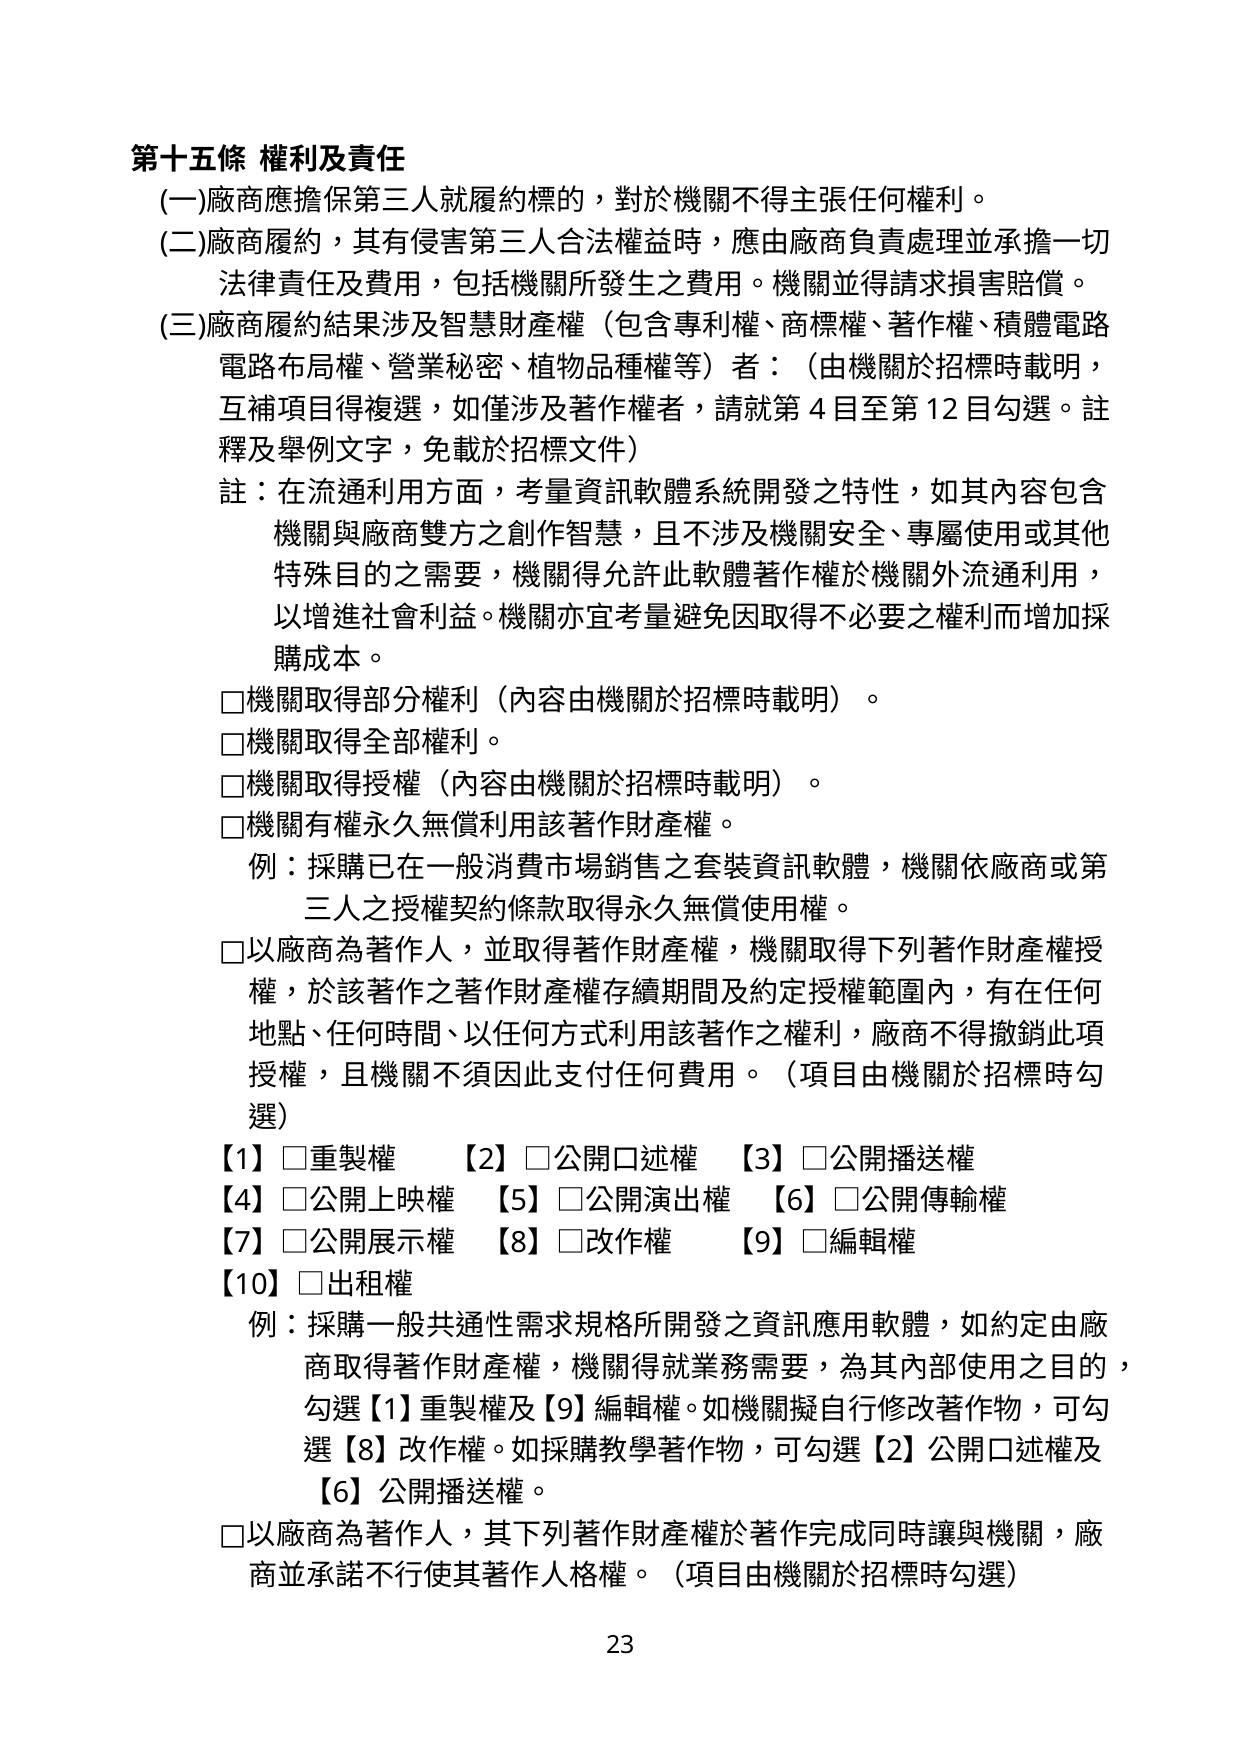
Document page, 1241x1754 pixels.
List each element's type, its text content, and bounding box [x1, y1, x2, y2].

text □機關取得授權（內容由機關於招標時載明）。 [218, 761, 1104, 802]
text (三)廠商履約結果涉及智慧財產權（包含專利權、商標權、著作權、積體電路電路布局權、營業秘密、植物品種權等）者：（由機關於招標時載明，互補項目得複選，如僅涉及著作權者，請就第4目至第12目勾選。註釋及舉例文字，免載於招標文件） [159, 302, 1110, 469]
text 【10】□出租權 [205, 1261, 1110, 1302]
text □以廠商為著作人，並取得著作財產權，機關取得下列著作財產權授權，於該著作之著作財產權存續期間及約定授權範圍內，有在任何地點、任何時間、以任何方式利用該著作之權利，廠商不得撤銷此項授權，且機關不須因此支付任何費用。（項目由機關於招標時勾選） [218, 927, 1104, 1136]
text 【4】□公開上映權 【5】□公開演出權 【6】□公開傳輸權 [205, 1177, 1110, 1219]
text (二)廠商履約，其有侵害第三人合法權益時，應由廠商負責處理並承擔一切法律責任及費用，包括機關所發生之費用。機關並得請求損害賠償。 [159, 219, 1110, 302]
text 第十五條 權利及責任 [130, 136, 1110, 177]
text 例：採購一般共通性需求規格所開發之資訊應用軟體，如約定由廠商取得著作財產權，機關得就業務需要，為其內部使用之目的，勾選【1】重製權及【9】編輯權。如機關擬自行修改著作物，可勾選【8】改作權。如採購教學著作物，可勾選【2】公開口述權及【6】公開播送權。 [248, 1302, 1110, 1511]
text 【7】□公開展示權 【8】□改作權 【9】□編輯權 [205, 1219, 1110, 1261]
text 【1】□重製權 【2】□公開口述權 【3】□公開播送權 [205, 1136, 1110, 1177]
text □機關有權永久無償利用該著作財產權。 [218, 802, 1104, 844]
text (一)廠商應擔保第三人就履約標的，對於機關不得主張任何權利。 [159, 177, 1110, 219]
text □以廠商為著作人，其下列著作財產權於著作完成同時讓與機關，廠商並承諾不行使其著作人格權。（項目由機關於招標時勾選） [218, 1511, 1104, 1594]
text 註：在流通利用方面，考量資訊軟體系統開發之特性，如其內容包含機關與廠商雙方之創作智慧，且不涉及機關安全、專屬使用或其他特殊目的之需要，機關得允許此軟體著作權於機關外流通利用，以增進社會利益。機關亦宜考量避免因取得不必要之權利而增加採購成本。 [218, 469, 1110, 677]
text □機關取得部分權利（內容由機關於招標時載明）。 [218, 677, 1104, 719]
text □機關取得全部權利。 [218, 719, 1104, 761]
text 例：採購已在一般消費市場銷售之套裝資訊軟體，機關依廠商或第三人之授權契約條款取得永久無償使用權。 [248, 844, 1110, 927]
